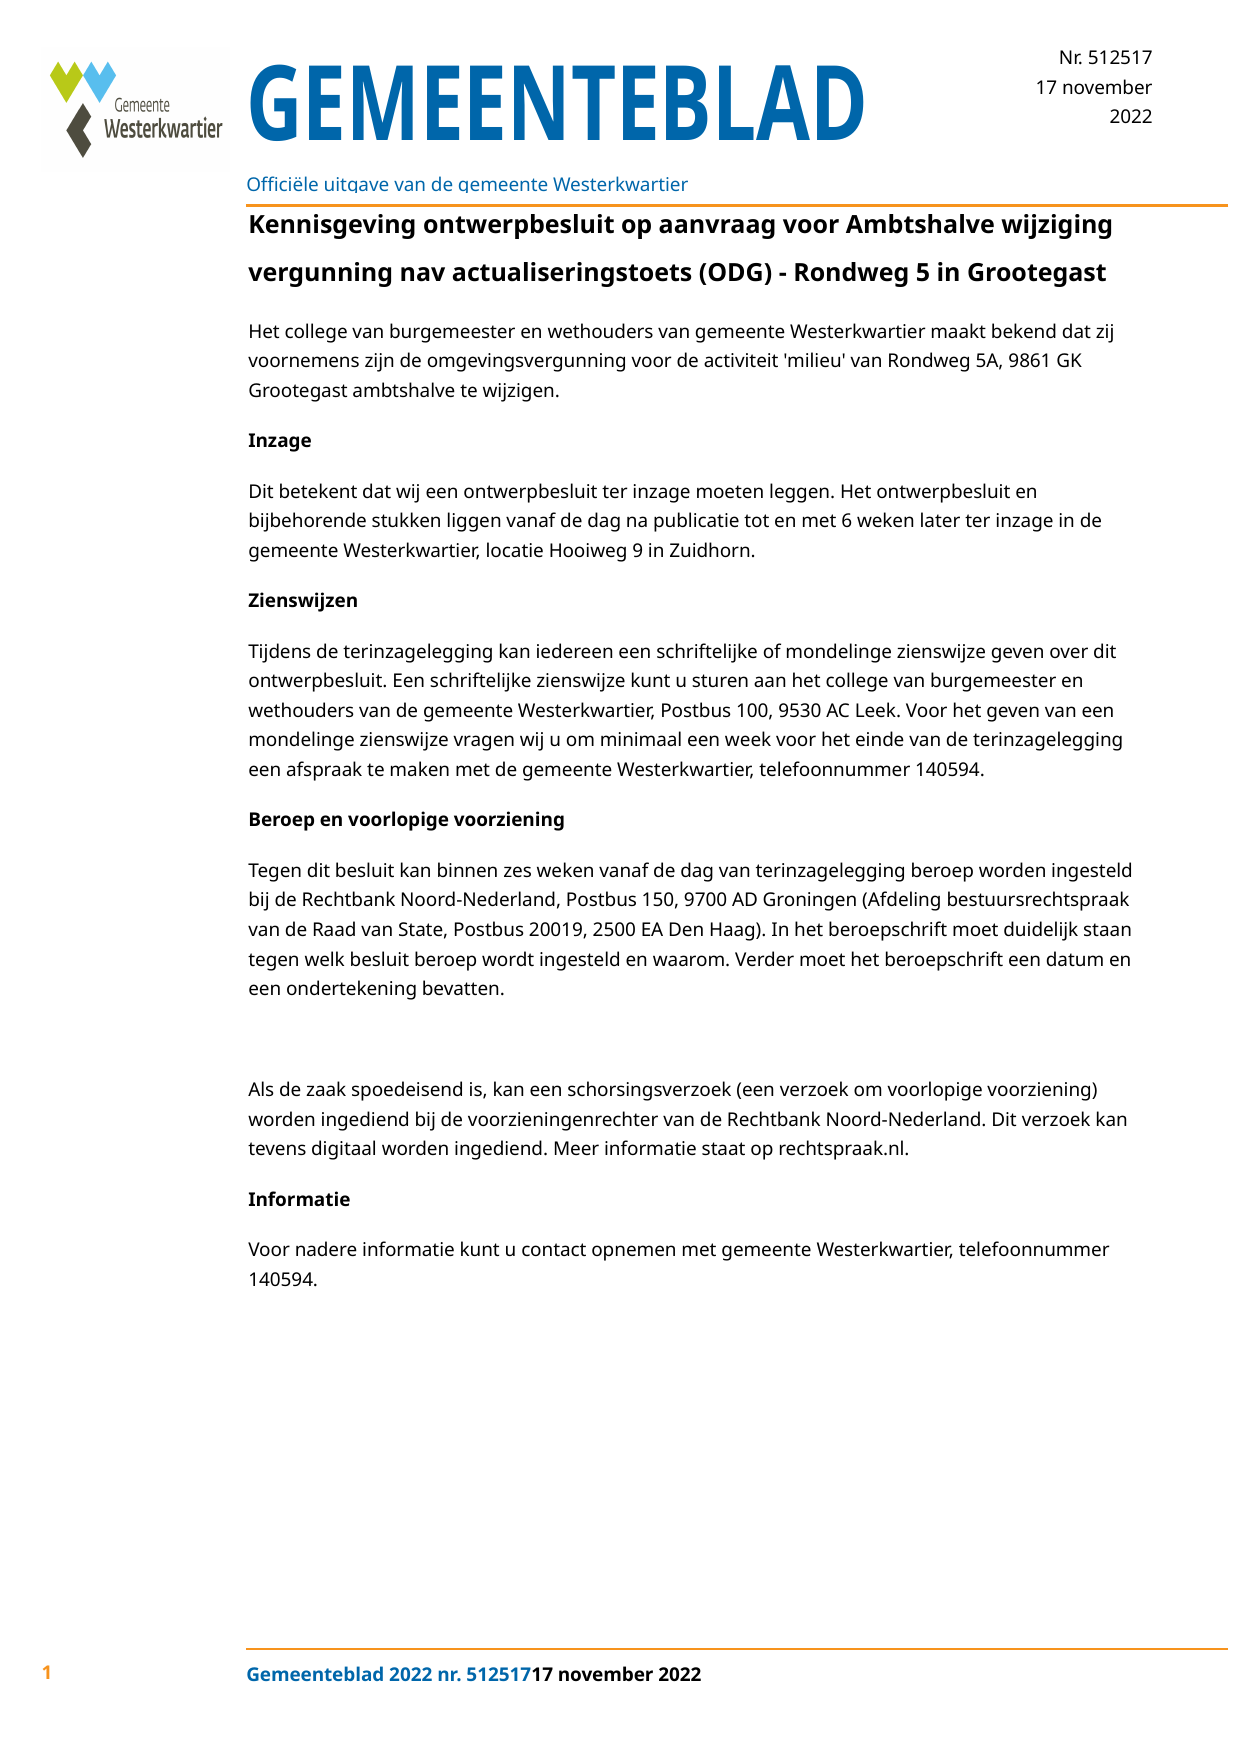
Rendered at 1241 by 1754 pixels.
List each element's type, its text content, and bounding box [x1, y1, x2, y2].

text Inzage [248, 427, 1152, 453]
text Voor nadere informatie kunt u contact opnemen met gemeente Westerkwartier, telefoonnummer 140594. [248, 1236, 1152, 1292]
text Zienswijzen [248, 587, 1152, 613]
text Dit betekent dat wij een ontwerpbesluit ter inzage moeten leggen. Het ontwerpbesluit en bijbehorende stukken liggen vanaf de dag na publicatie tot en met 6 weken later ter inzage in de gemeente Westerkwartier, locatie Hooiweg 9 in Zuidhorn. [248, 478, 1152, 563]
text Kennisgeving ontwerpbesluit op aanvraag voor Ambtshalve wijziging vergunning nav actualiseringstoets (ODG) - Rondweg 5 in Grootegast [248, 207, 1152, 288]
text Informatie [248, 1186, 1152, 1212]
text Tijdens de terinzagelegging kan iedereen een schriftelijke of mondelinge zienswijze geven over dit ontwerpbesluit. Een schriftelijke zienswijze kunt u sturen aan het college van burgemeester en wethouders van de gemeente Westerkwartier, Postbus 100, 9530 AC Leek. Voor het geven van een mondelinge zienswijze vragen wij u om minimaal een week voor het einde van de terinzagelegging een afspraak te maken met de gemeente Westerkwartier, telefoonnummer 140594. [248, 638, 1152, 782]
picture [41, 47, 231, 172]
text Beroep en voorlopige voorziening [248, 807, 1152, 832]
text Tegen dit besluit kan binnen zes weken vanaf de dag van terinzagelegging beroep worden ingesteld bij de Rechtbank Noord-Nederland, Postbus 150, 9700 AD Groningen (Afdeling bestuursrechtspraak van de Raad van State, Postbus 20019, 2500 EA Den Haag). In het beroepschrift moet duidelijk staan tegen welk besluit beroep wordt ingesteld en waarom. Verder moet het beroepschrift een datum en een ondertekening bevatten. [248, 857, 1152, 1001]
text Als de zaak spoedeisend is, kan een schorsingsverzoek (een verzoek om voorlopige voorziening) worden ingediend bij de voorzieningenrechter van de Rechtbank Noord-Nederland. Dit verzoek kan tevens digitaal worden ingediend. Meer informatie staat op rechtspraak.nl. [248, 1076, 1152, 1161]
text Het college van burgemeester en wethouders van gemeente Westerkwartier maakt bekend dat zij voornemens zijn de omgevingsvergunning voor de activiteit 'milieu' van Rondweg 5A, 9861 GK Grootegast ambtshalve te wijzigen. [248, 318, 1152, 403]
